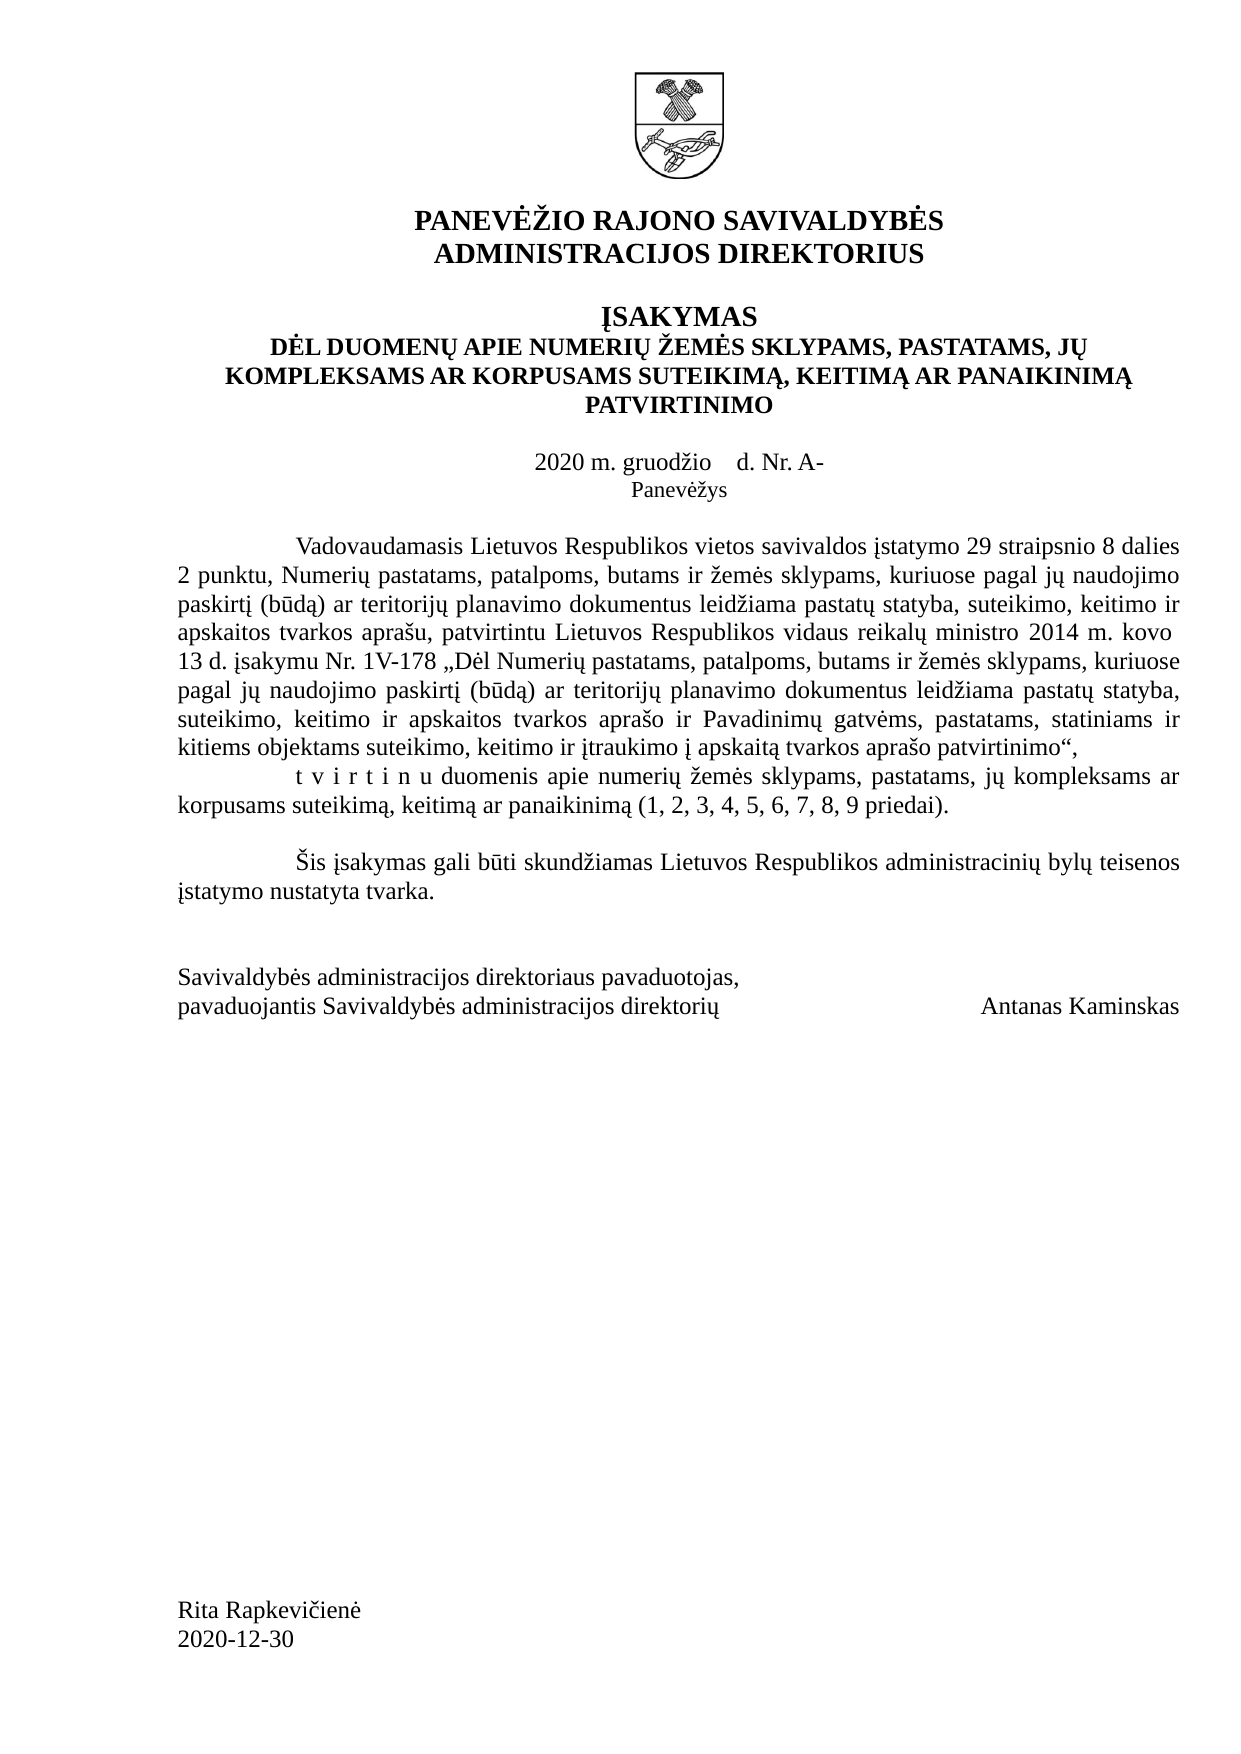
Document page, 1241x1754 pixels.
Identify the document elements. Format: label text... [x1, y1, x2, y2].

text Panevėžys [177, 476, 1181, 502]
text Vadovaudamasis Lietuvos Respublikos vietos savivaldos įstatymo 29 straipsnio 8 dalies 2 punktu, Numerių pastatams, patalpoms, butams ir žemės sklypams, kuriuose pagal jų naudojimo paskirtį (būdą) ar teritorijų planavimo dokumentus leidžiama pastatų statyba, suteikimo, keitimo ir apskaitos tvarkos aprašu, patvirtintu Lietuvos Respublikos vidaus reikalų ministro 2014 m. kovo 13 d. įsakymu Nr. 1V-178 „Dėl Numerių pastatams, patalpoms, butams ir žemės sklypams, kuriuose pagal jų naudojimo paskirtį (būdą) ar teritorijų planavimo dokumentus leidžiama pastatų statyba, suteikimo, keitimo ir apskaitos tvarkos aprašo ir Pavadinimų gatvėms, pastatams, statiniams ir kitiems objektams suteikimo, keitimo ir įtraukimo į apskaitą tvarkos aprašo patvirtinimo“, [177, 531, 1181, 761]
text 2020-12-30 [177, 1624, 1181, 1652]
text Savivaldybės administracijos direktoriaus pavaduotojas, [177, 962, 1181, 991]
text 2020 m. gruodžio d. Nr. A- [177, 447, 1181, 476]
text Šis įsakymas gali būti skundžiamas Lietuvos Respublikos administracinių bylų teisenos įstatymo nustatyta tvarka. [177, 847, 1181, 905]
text DĖL DUOMENŲ APIE NUMERIŲ ŽEMĖS SKLYPAMS, PASTATAMS, JŲ KOMPLEKSAMS AR KORPUSAMS SUTEIKIMĄ, KEITIMĄ AR PANAIKINIMĄ PATVIRTINIMO [177, 332, 1181, 418]
text pavaduojantis Savivaldybės administracijos direktorių Antanas Kaminskas [177, 991, 1181, 1020]
text Rita Rapkevičienė [177, 1595, 1181, 1624]
text t v i r t i n u duomenis apie numerių žemės sklypams, pastatams, jų kompleksams ar korpusams suteikimą, keitimą ar panaikinimą (1, 2, 3, 4, 5, 6, 7, 8, 9 priedai). [177, 761, 1181, 819]
